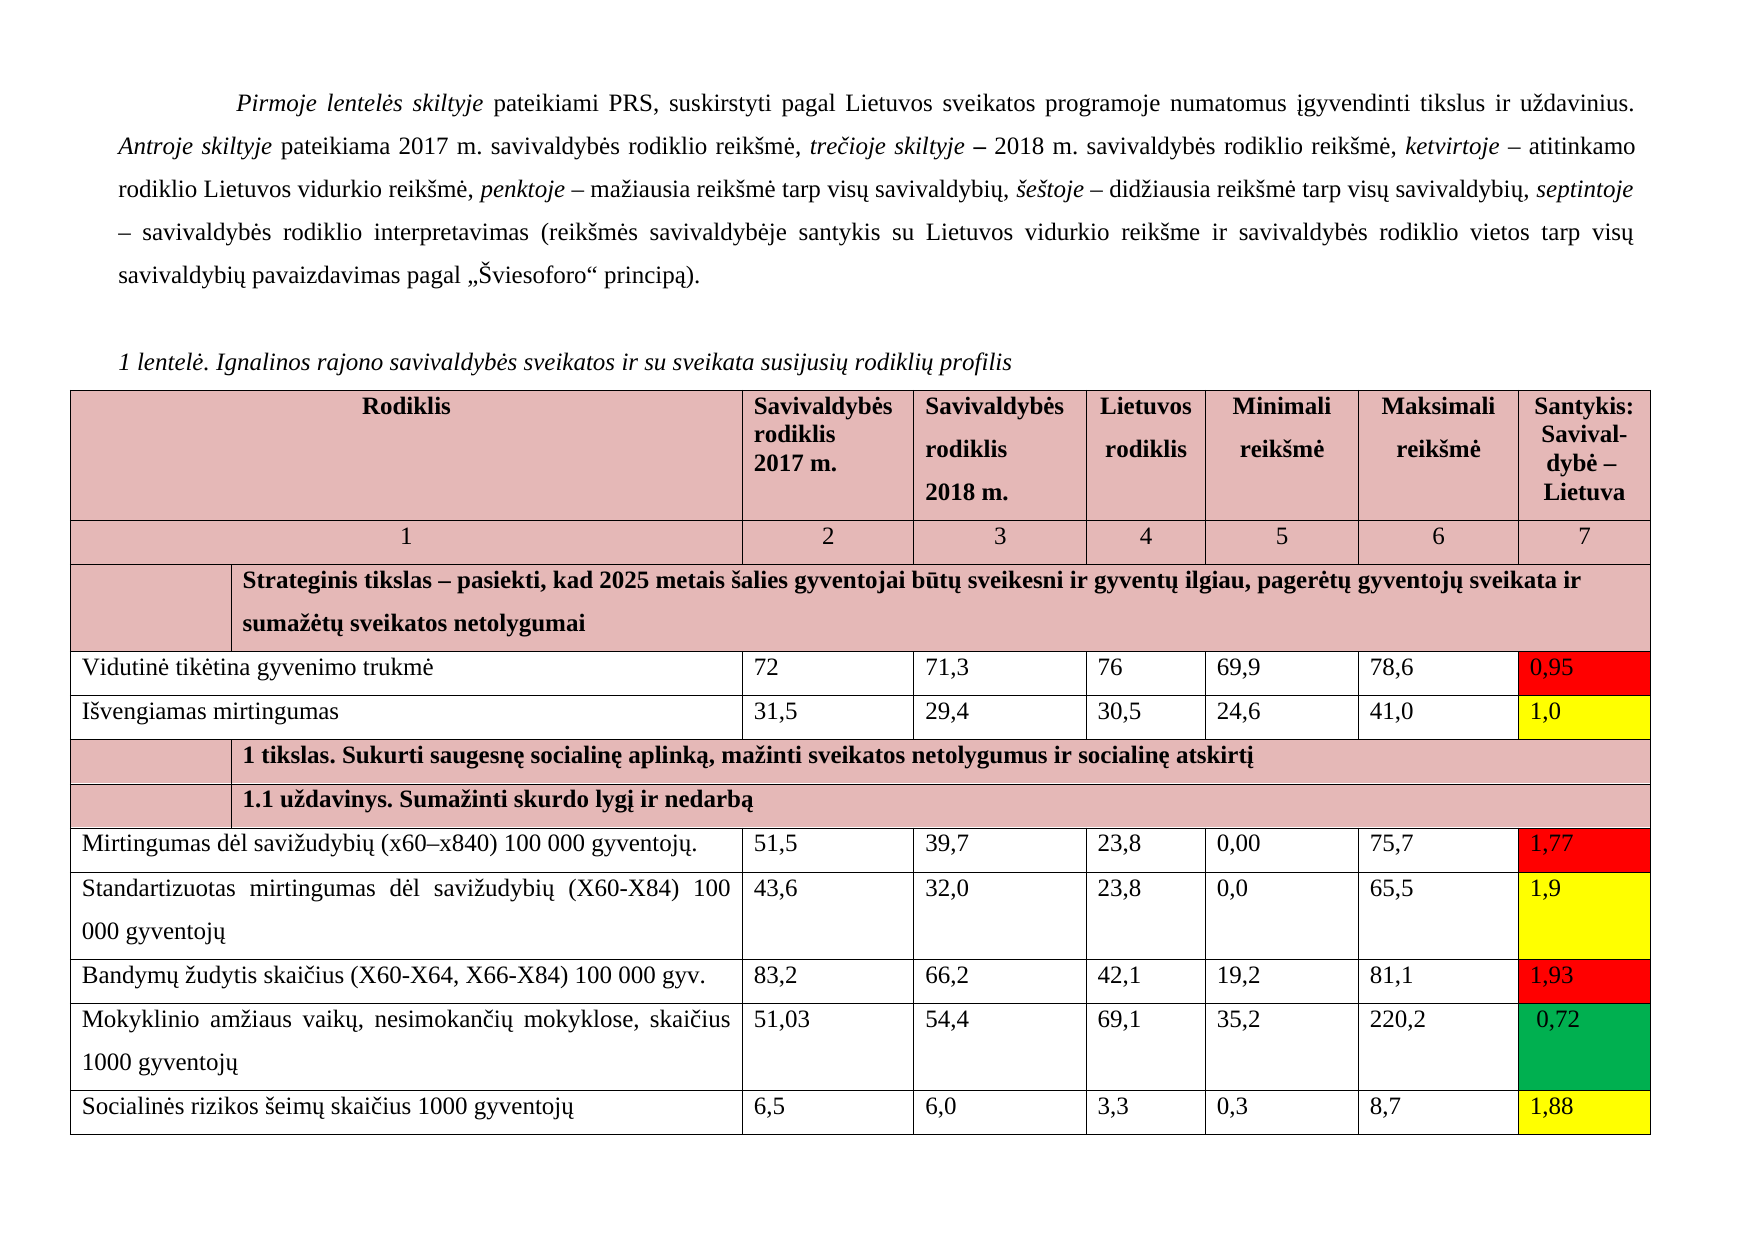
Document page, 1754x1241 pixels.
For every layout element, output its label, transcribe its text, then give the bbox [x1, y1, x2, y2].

table_cell 66,2 [914, 960, 1086, 1003]
table_header Savivaldybės rodiklis 2018 m. [914, 391, 1086, 520]
table_cell 75,7 [1359, 829, 1518, 872]
table_header Lietuvos rodiklis [1087, 391, 1205, 520]
table_cell 71,3 [914, 652, 1086, 695]
table_cell Vidutinė tikėtina gyvenimo trukmė [71, 652, 742, 695]
table_cell 32,0 [914, 873, 1086, 959]
table_header Rodiklis [71, 391, 742, 520]
table_cell 7 [1519, 521, 1650, 564]
table_cell 51,5 [743, 829, 913, 872]
table_cell 3 [914, 521, 1086, 564]
table_header Santykis: Savival-dybė – Lietuva [1519, 391, 1650, 520]
table_cell 41,0 [1359, 696, 1518, 739]
table_cell [71, 740, 231, 783]
text 1 lentelė. Ignalinos rajono savivaldybės sveikatos ir su sveikata susijusių rodiklių profilis [118, 347, 1636, 375]
table_cell 54,4 [914, 1004, 1086, 1090]
table_cell 29,4 [914, 696, 1086, 739]
table_cell 1 [71, 521, 742, 564]
table_cell Mirtingumas dėl savižudybių (x60–x840) 100 000 gyventojų. [71, 829, 742, 872]
table_cell 0,3 [1206, 1091, 1358, 1134]
table_cell 8,7 [1359, 1091, 1518, 1134]
table_cell 43,6 [743, 873, 913, 959]
table_cell 5 [1206, 521, 1358, 564]
table_cell Socialinės rizikos šeimų skaičius 1000 gyventojų [71, 1091, 742, 1134]
table_cell 30,5 [1087, 696, 1205, 739]
table_cell 78,6 [1359, 652, 1518, 695]
table_cell 69,9 [1206, 652, 1358, 695]
table_cell Mokyklinio amžiaus vaikų, nesimokančių mokyklose, skaičius 1000 gyventojų [71, 1004, 742, 1090]
table_cell 6 [1359, 521, 1518, 564]
table_cell 0,95 [1519, 652, 1650, 695]
table_cell Standartizuotas mirtingumas dėl savižudybių (X60-X84) 100 000 gyventojų [71, 873, 742, 959]
table_header Minimali reikšmė [1206, 391, 1358, 520]
table_cell 2 [743, 521, 913, 564]
table_cell 83,2 [743, 960, 913, 1003]
table_cell 6,5 [743, 1091, 913, 1134]
table_cell 0,00 [1206, 829, 1358, 872]
table_cell 24,6 [1206, 696, 1358, 739]
table_cell 65,5 [1359, 873, 1518, 959]
table_cell 72 [743, 652, 913, 695]
table_cell 220,2 [1359, 1004, 1518, 1090]
table_cell 0,72 [1519, 1004, 1650, 1090]
table_cell 1,9 [1519, 873, 1650, 959]
table_cell [71, 785, 231, 827]
table_cell 35,2 [1206, 1004, 1358, 1090]
table_cell [71, 565, 231, 651]
table_cell 81,1 [1359, 960, 1518, 1003]
table_cell 69,1 [1087, 1004, 1205, 1090]
table_cell 1 tikslas. Sukurti saugesnę socialinę aplinką, mažinti sveikatos netolygumus ir socialinę atskirtį [232, 740, 1650, 783]
table_cell Išvengiamas mirtingumas [71, 696, 742, 739]
table_cell 42,1 [1087, 960, 1205, 1003]
table_cell Bandymų žudytis skaičius (X60-X64, X66-X84) 100 000 gyv. [71, 960, 742, 1003]
table_cell 51,03 [743, 1004, 913, 1090]
table_cell 0,0 [1206, 873, 1358, 959]
table_cell 1,0 [1519, 696, 1650, 739]
table_cell 23,8 [1087, 829, 1205, 872]
table_cell 31,5 [743, 696, 913, 739]
table_cell 4 [1087, 521, 1205, 564]
table_cell 1,88 [1519, 1091, 1650, 1134]
table_cell 19,2 [1206, 960, 1358, 1003]
table_cell 1,93 [1519, 960, 1650, 1003]
table_header Savivaldybės rodiklis 2017 m. [743, 391, 913, 520]
table_cell Strateginis tikslas – pasiekti, kad 2025 metais šalies gyventojai būtų sveikesni ir gyventų ilgiau, pagerėtų gyventojų sveikata ir sumažėtų sveikatos netolygumai [232, 565, 1650, 651]
table_cell 23,8 [1087, 873, 1205, 959]
table_cell 3,3 [1087, 1091, 1205, 1134]
table_cell 76 [1087, 652, 1205, 695]
table_header Maksimali reikšmė [1359, 391, 1518, 520]
table_cell 1.1 uždavinys. Sumažinti skurdo lygį ir nedarbą [232, 785, 1650, 827]
table_cell 6,0 [914, 1091, 1086, 1134]
table_cell 1,77 [1519, 829, 1650, 872]
text Pirmoje lentelės skiltyje pateikiami PRS, suskirstyti pagal Lietuvos sveikatos programoje numatomus įgyvendinti tikslus ir uždavinius. Antroje skiltyje pateikiama 2017 m. savivaldybės rodiklio reikšmė, trečioje skiltyje – 2018 m. savivaldybės rodiklio reikšmė, ketvirtoje – atitinkamo rodiklio Lietuvos vidurkio reikšmė, penktoje – mažiausia reikšmė tarp visų savivaldybių, šeštoje – didžiausia reikšmė tarp visų savivaldybių, septintoje – savivaldybės rodiklio interpretavimas (reikšmės savivaldybėje santykis su Lietuvos vidurkio reikšme ir savivaldybės rodiklio vietos tarp visų savivaldybių pavaizdavimas pagal „Šviesoforo“ principą). [118, 88, 1636, 289]
table_cell 39,7 [914, 829, 1086, 872]
